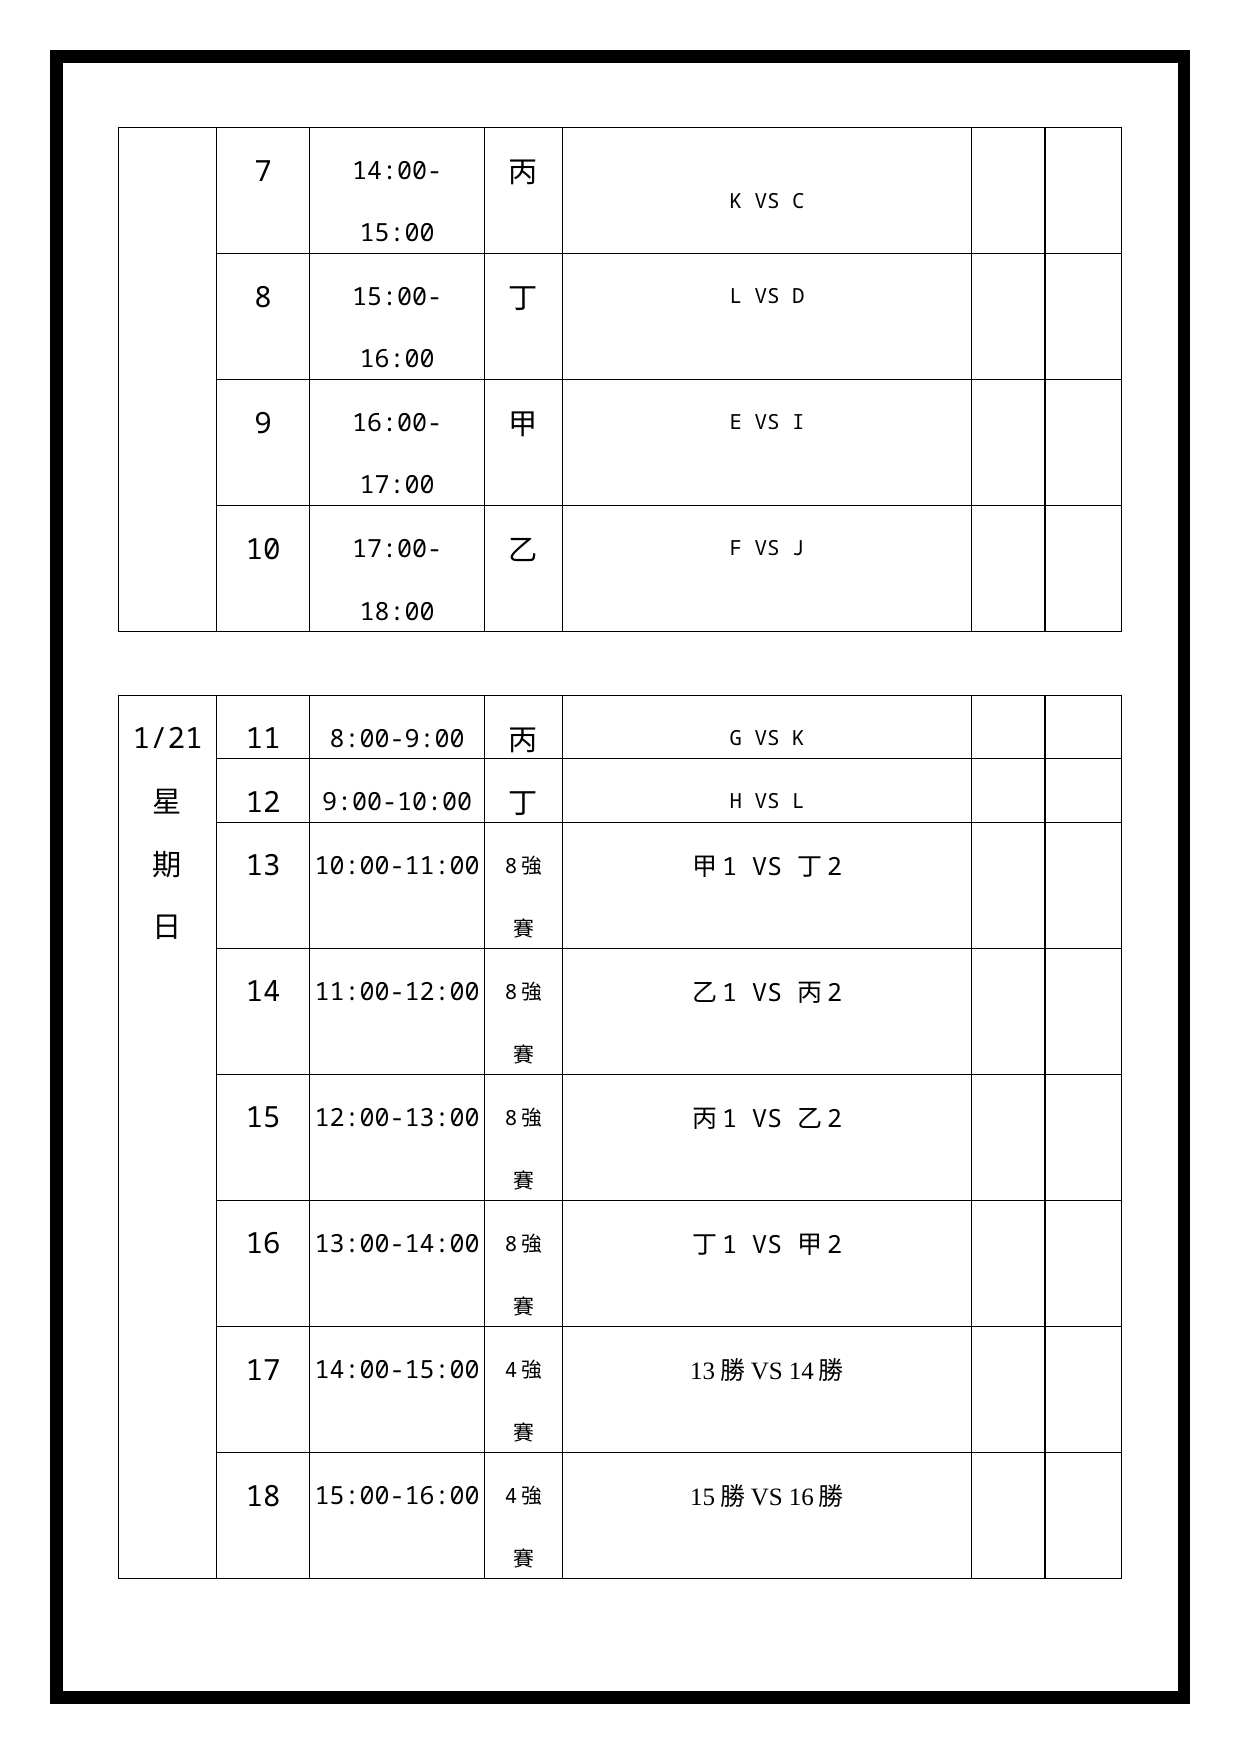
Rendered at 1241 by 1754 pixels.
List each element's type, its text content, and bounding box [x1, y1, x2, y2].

table_cell 14 [217, 949, 309, 1074]
table_cell 丁 [485, 759, 562, 822]
table_cell [1046, 1453, 1121, 1578]
table_cell 14:00-15:00 [310, 1327, 484, 1452]
table_cell F VS J [563, 506, 971, 631]
table_cell [972, 949, 1044, 1074]
table_cell 16 [217, 1201, 309, 1326]
table_cell 10 [217, 506, 309, 631]
table_cell 8強賽 [485, 823, 562, 948]
table_cell 9:00-10:00 [310, 759, 484, 822]
table_cell 15:00-16:00 [310, 1453, 484, 1578]
table_cell [1046, 823, 1121, 948]
table_cell 4強賽 [485, 1453, 562, 1578]
table_cell 丁 [485, 254, 562, 379]
table_header [119, 128, 216, 631]
table_cell [972, 823, 1044, 948]
table_header 1/21 星 期 日 [119, 696, 216, 1578]
table_cell [972, 128, 1044, 253]
table_cell 乙1 VS 丙2 [563, 949, 971, 1074]
table_cell [1046, 949, 1121, 1074]
table_cell 8強賽 [485, 1201, 562, 1326]
table_cell [1046, 506, 1121, 631]
table_cell 14:00-15:00 [310, 128, 484, 253]
table_cell 15:00-16:00 [310, 254, 484, 379]
table_cell [972, 1201, 1044, 1326]
table_cell [972, 1453, 1044, 1578]
table_cell 丙 [485, 128, 562, 253]
table_cell [972, 380, 1044, 505]
table_cell [1046, 380, 1121, 505]
table_header [972, 696, 1044, 758]
table_cell [1046, 1327, 1121, 1452]
table_cell 12 [217, 759, 309, 822]
table_cell [1046, 1201, 1121, 1326]
table_cell H VS L [563, 759, 971, 822]
table_cell [1046, 128, 1121, 253]
table_cell [972, 1327, 1044, 1452]
table_cell 11:00-12:00 [310, 949, 484, 1074]
table_header [1046, 696, 1121, 758]
table_cell [972, 506, 1044, 631]
table_cell 7 [217, 128, 309, 253]
table_cell 丙1 VS 乙2 [563, 1075, 971, 1200]
table_cell 乙 [485, 506, 562, 631]
table_cell [972, 1075, 1044, 1200]
table_cell 17 [217, 1327, 309, 1452]
table_cell 8強賽 [485, 949, 562, 1074]
table_cell 9 [217, 380, 309, 505]
table_header 丙 [485, 696, 562, 758]
table_cell [1046, 759, 1121, 822]
table_cell 16:00-17:00 [310, 380, 484, 505]
table_cell E VS I [563, 380, 971, 505]
table_header G VS K [563, 696, 971, 758]
table_cell 15 [217, 1075, 309, 1200]
table_cell 甲1 VS 丁2 [563, 823, 971, 948]
table_cell [972, 759, 1044, 822]
table_header 11 [217, 696, 309, 758]
table_header 8:00-9:00 [310, 696, 484, 758]
table_cell 甲 [485, 380, 562, 505]
table_cell 4強賽 [485, 1327, 562, 1452]
table_cell 10:00-11:00 [310, 823, 484, 948]
table_cell 18 [217, 1453, 309, 1578]
table_cell [972, 254, 1044, 379]
table_cell 13:00-14:00 [310, 1201, 484, 1326]
table_cell 12:00-13:00 [310, 1075, 484, 1200]
table_cell 丁1 VS 甲2 [563, 1201, 971, 1326]
table_cell [1046, 254, 1121, 379]
table_cell 8 [217, 254, 309, 379]
table_cell [1046, 1075, 1121, 1200]
table_cell 15勝 VS 16勝 [563, 1453, 971, 1578]
table_cell K VS C [563, 128, 971, 253]
table_cell 13勝 VS 14勝 [563, 1327, 971, 1452]
table_cell 8強賽 [485, 1075, 562, 1200]
table_cell L VS D [563, 254, 971, 379]
table_cell 13 [217, 823, 309, 948]
table_cell 17:00-18:00 [310, 506, 484, 631]
